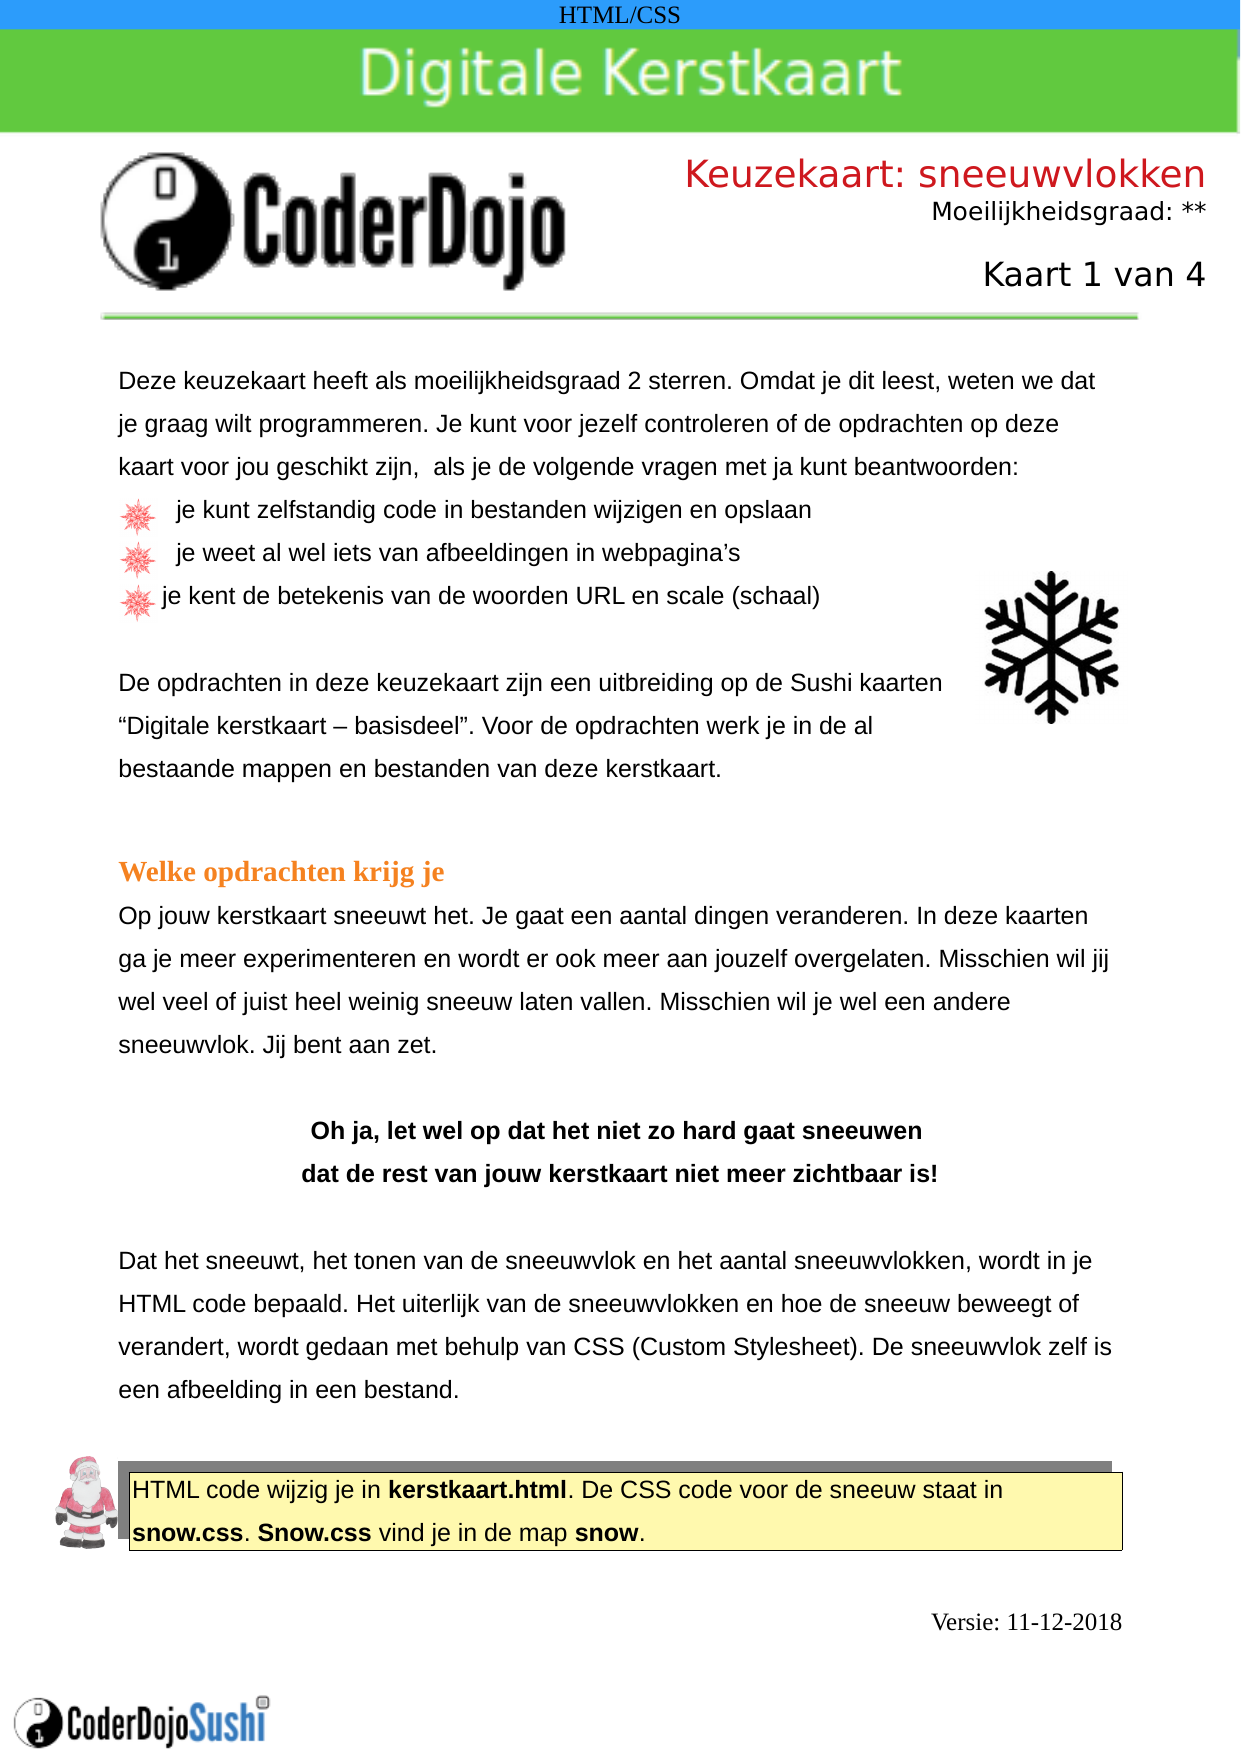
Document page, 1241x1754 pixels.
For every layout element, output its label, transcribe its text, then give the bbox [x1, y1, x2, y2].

text HTML code wijzig je in kerstkaart.html. De CSS code voor de sneeuw staat in snow.css. Snow.css vind je in de map snow. [130, 1473, 1122, 1550]
text je kent de betekenis van de woorden URL en scale (schaal) [118, 581, 975, 610]
text je weet al wel iets van afbeeldingen in webpagina’s [118, 538, 1122, 567]
text Deze keuzekaart heeft als moeilijkheidsgraad 2 sterren. Omdat je dit leest, weten we dat je graag wilt programmeren. Je kunt voor jezelf controleren of de opdrachten op deze kaart voor jou geschikt zijn, als je de volgende vragen met ja kunt beantwoorden: [118, 366, 1122, 481]
text Dat het sneeuwt, het tonen van de sneeuwvlok en het aantal sneeuwvlokken, wordt in je HTML code bepaald. Het uiterlijk van de sneeuwvlokken en hoe de sneeuw beweegt of verandert, wordt gedaan met behulp van CSS (Custom Stylesheet). De sneeuwvlok zelf is een afbeelding in een bestand. [118, 1246, 1122, 1404]
picture [119, 498, 158, 537]
picture [0, 1684, 279, 1754]
text Oh ja, let wel op dat het niet zo hard gaat sneeuwen [118, 1116, 1122, 1145]
text Op jouw kerstkaart sneeuwt het. Je gaat een aantal dingen veranderen. In deze kaarten ga je meer experimenteren en wordt er ook meer aan jouzelf overgelaten. Misschien wil jij wel veel of juist heel weinig sneeuw laten vallen. Misschien wil je wel een andere sneeuwvlok. Jij bent aan zet. [118, 901, 1122, 1059]
text dat de rest van jouw kerstkaart niet meer zichtbaar is! [118, 1159, 1122, 1188]
picture [119, 584, 158, 623]
text je kunt zelfstandig code in bestanden wijzigen en opslaan [118, 495, 1122, 524]
text De opdrachten in deze keuzekaart zijn een uitbreiding op de Sushi kaarten “Digitale kerstkaart – basisdeel”. Voor de opdrachten werk je in de al bestaande mappen en bestanden van deze kerstkaart. [118, 667, 1122, 782]
picture [119, 541, 158, 580]
picture [975, 571, 1128, 724]
picture [55, 1456, 118, 1549]
subtitle Welke opdrachten krijg je [118, 854, 1122, 888]
picture [0, 30, 1241, 352]
